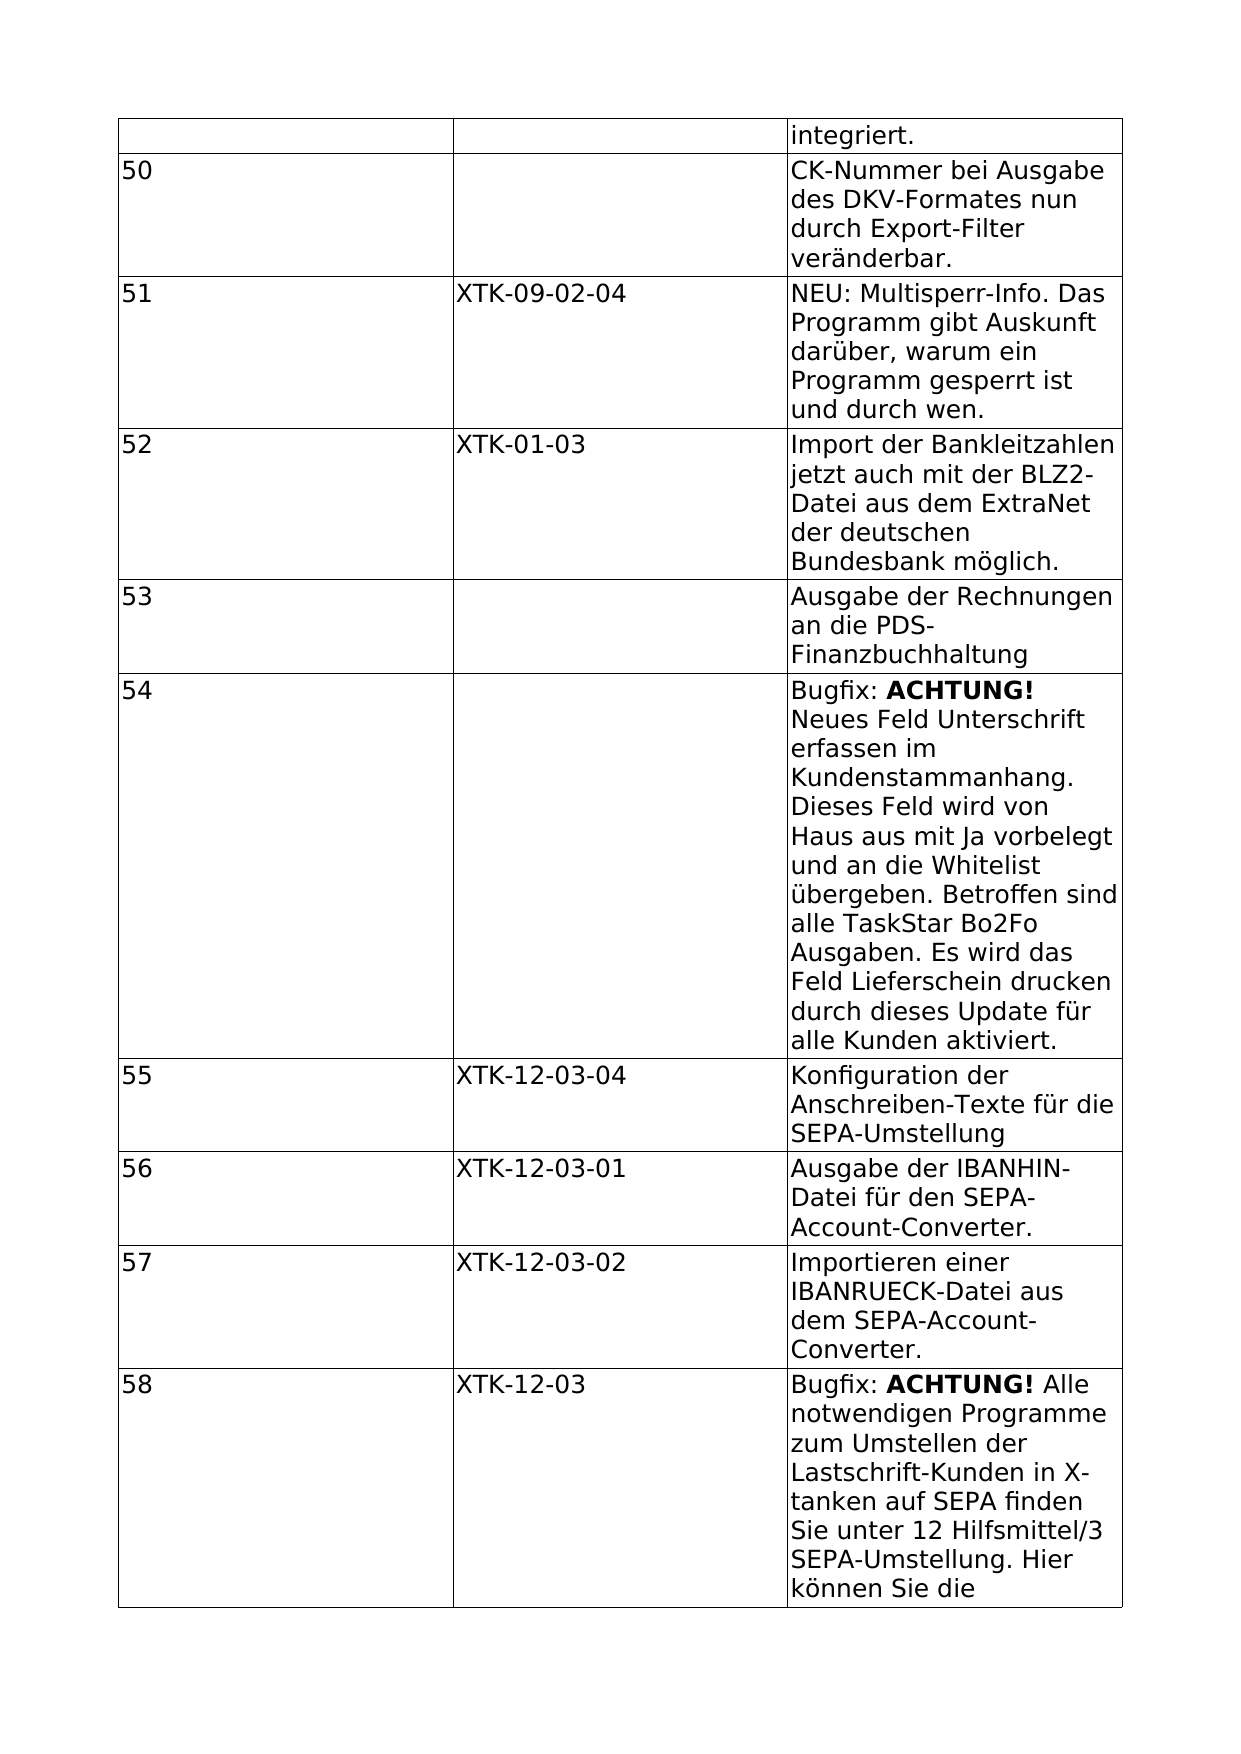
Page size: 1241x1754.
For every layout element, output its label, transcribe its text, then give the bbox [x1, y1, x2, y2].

table_cell 51 [119, 277, 453, 428]
table_cell 55 [119, 1059, 453, 1151]
table_cell NEU: Multisperr-Info. Das Programm gibt Auskunft darüber, warum ein Programm gesperrt ist und durch wen. [788, 277, 1122, 428]
table_cell Import der Bankleitzahlen jetzt auch mit der BLZ2-Datei aus dem ExtraNet der deutschen Bundesbank möglich. [788, 429, 1122, 579]
table_cell Ausgabe der IBANHIN-Datei für den SEPA-Account-Converter. [788, 1152, 1122, 1245]
table_cell 52 [119, 429, 453, 579]
table_cell [454, 154, 787, 276]
table_cell XTK-01-03 [454, 429, 787, 579]
table_cell 57 [119, 1246, 453, 1367]
table_cell integriert. [788, 119, 1122, 153]
table_cell [454, 674, 787, 1058]
table_cell [119, 119, 453, 153]
table_cell 53 [119, 580, 453, 673]
table_cell XTK-12-03-01 [454, 1152, 787, 1245]
table_cell XTK-12-03-04 [454, 1059, 787, 1151]
table_cell Konfiguration der Anschreiben-Texte für die SEPA-Umstellung [788, 1059, 1122, 1151]
table_cell 56 [119, 1152, 453, 1245]
table_cell Bugfix: ACHTUNG! Neues Feld Unterschrift erfassen im Kundenstammanhang. Dieses Feld wird von Haus aus mit Ja vorbelegt und an die Whitelist übergeben. Betroffen sind alle TaskStar Bo2Fo Ausgaben. Es wird das Feld Lieferschein drucken durch dieses Update für alle Kunden aktiviert. [788, 674, 1122, 1058]
table_cell Bugfix: ACHTUNG! Alle notwendigen Programme zum Umstellen der Lastschrift-Kunden in X-tanken auf SEPA finden Sie unter 12 Hilfsmittel/3 SEPA-Umstellung. Hier können Sie die [788, 1369, 1122, 1607]
table_cell XTK-12-03 [454, 1369, 787, 1607]
table_cell XTK-09-02-04 [454, 277, 787, 428]
table_cell Ausgabe der Rechnungen an die PDS-Finanzbuchhaltung [788, 580, 1122, 673]
table_cell 54 [119, 674, 453, 1058]
table_cell CK-Nummer bei Ausgabe des DKV-Formates nun durch Export-Filter veränderbar. [788, 154, 1122, 276]
table_cell 50 [119, 154, 453, 276]
table_cell 58 [119, 1369, 453, 1607]
table_cell [454, 580, 787, 673]
table_cell Importieren einer IBANRUECK-Datei aus dem SEPA-Account-Converter. [788, 1246, 1122, 1367]
table_cell XTK-12-03-02 [454, 1246, 787, 1367]
table_cell [454, 119, 787, 153]
